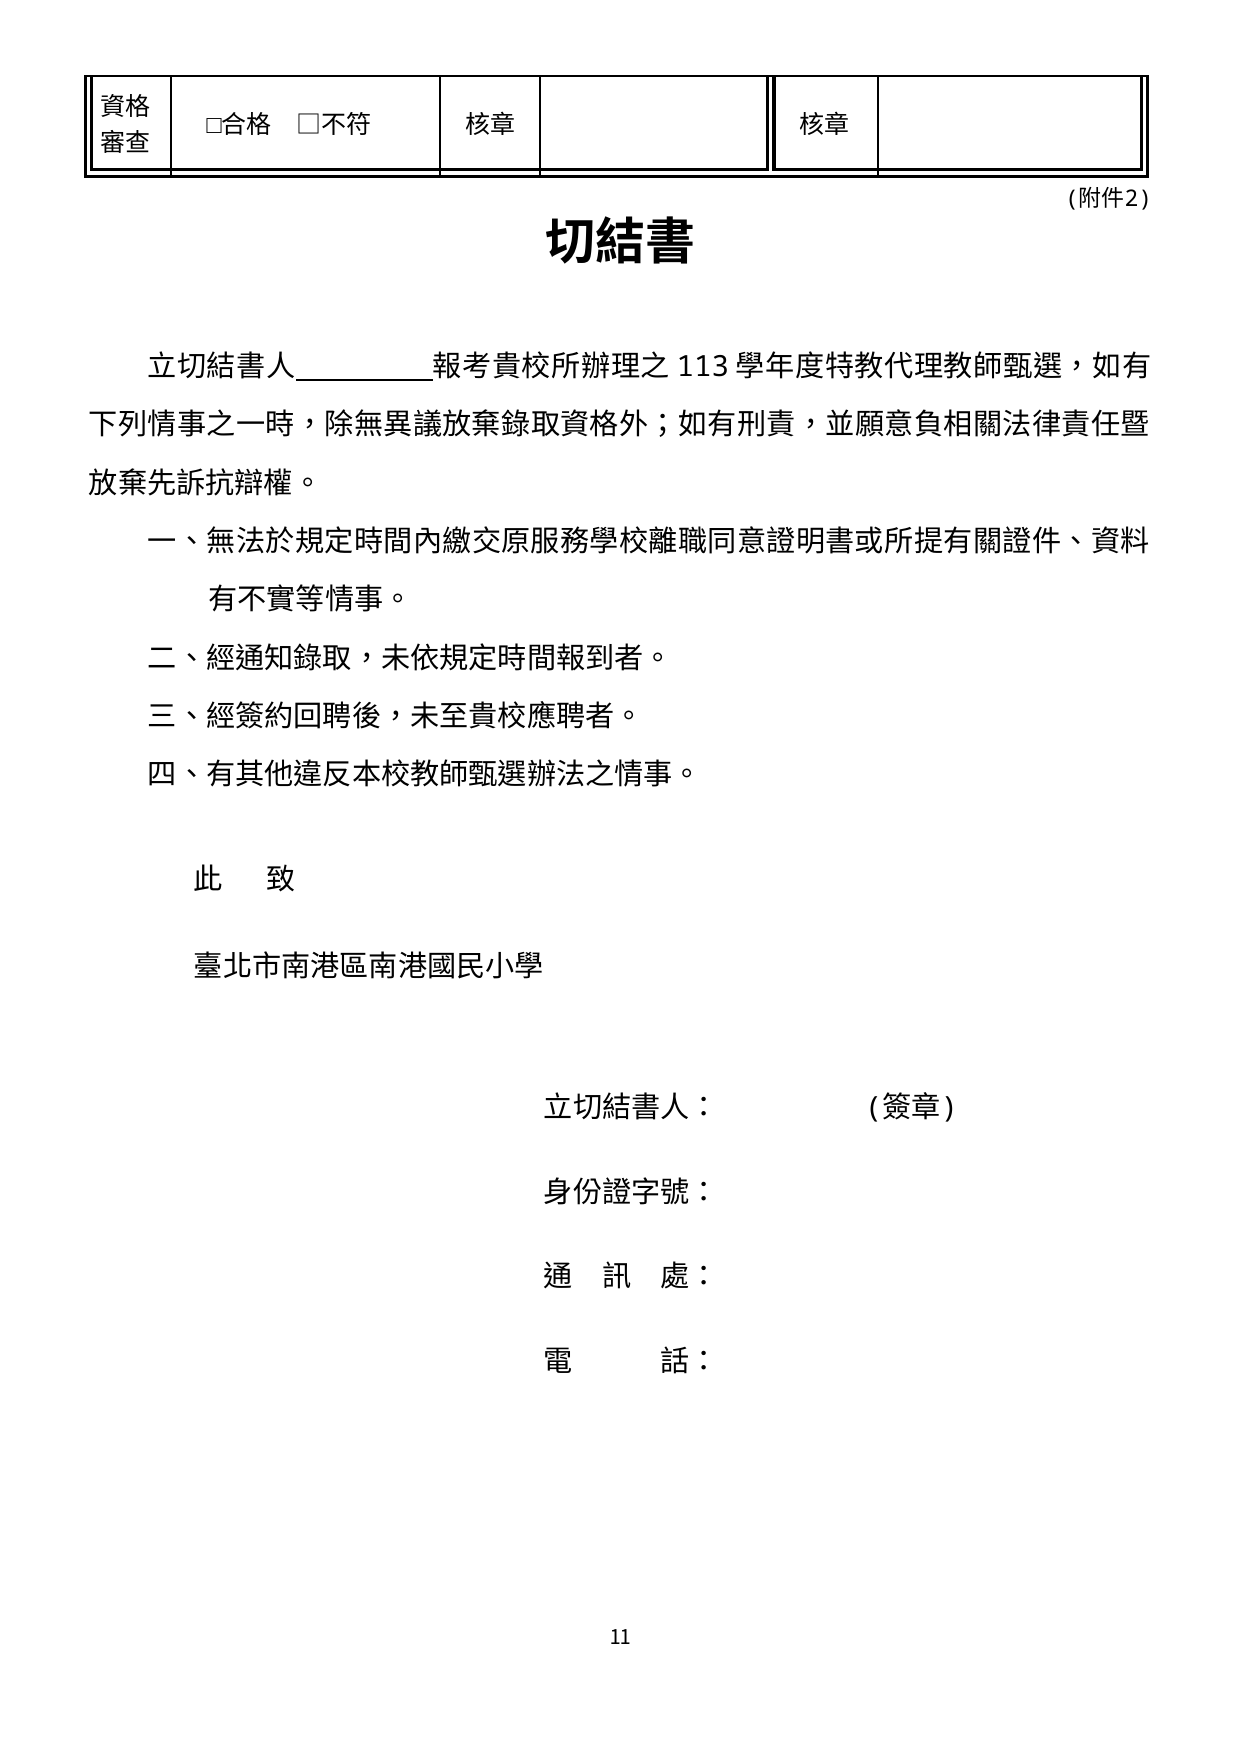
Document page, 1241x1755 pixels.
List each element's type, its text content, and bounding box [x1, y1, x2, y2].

text 此 致 [89, 855, 1152, 898]
text 立切結書人： (簽章) [89, 1083, 1152, 1126]
text 身份證字號： [89, 1168, 1152, 1211]
table_cell 核章 [776, 77, 877, 168]
table_cell 資格審查 [93, 77, 170, 168]
text 二、經通知錄取，未依規定時間報到者。 [148, 621, 1152, 680]
table_cell [879, 77, 1140, 168]
text 四、有其他違反本校教師甄選辦法之情事。 [148, 738, 1152, 796]
text 一、無法於規定時間內繳交原服務學校離職同意證明書或所提有關證件、資料有不實等情事。 [148, 505, 1152, 621]
text 立切結書人 報考貴校所辦理之113學年度特教代理教師甄選，如有下列情事之一時，除無異議放棄錄取資格外；如有刑責，並願意負相關法律責任暨放棄先訴抗辯權。 [89, 330, 1152, 505]
text 電 話： [89, 1338, 1152, 1380]
table_cell [541, 77, 766, 168]
text 三、經簽約回聘後，未至貴校應聘者。 [148, 680, 1152, 738]
text 通 訊 處： [89, 1253, 1152, 1295]
table_cell [1149, 75, 1173, 168]
text 臺北市南港區南港國民小學 [89, 942, 1154, 985]
text 切結書 [89, 213, 1152, 271]
text (附件2) [89, 178, 1152, 213]
table_cell 核章 [441, 77, 539, 168]
table_cell □合格 □不符 [172, 77, 439, 168]
